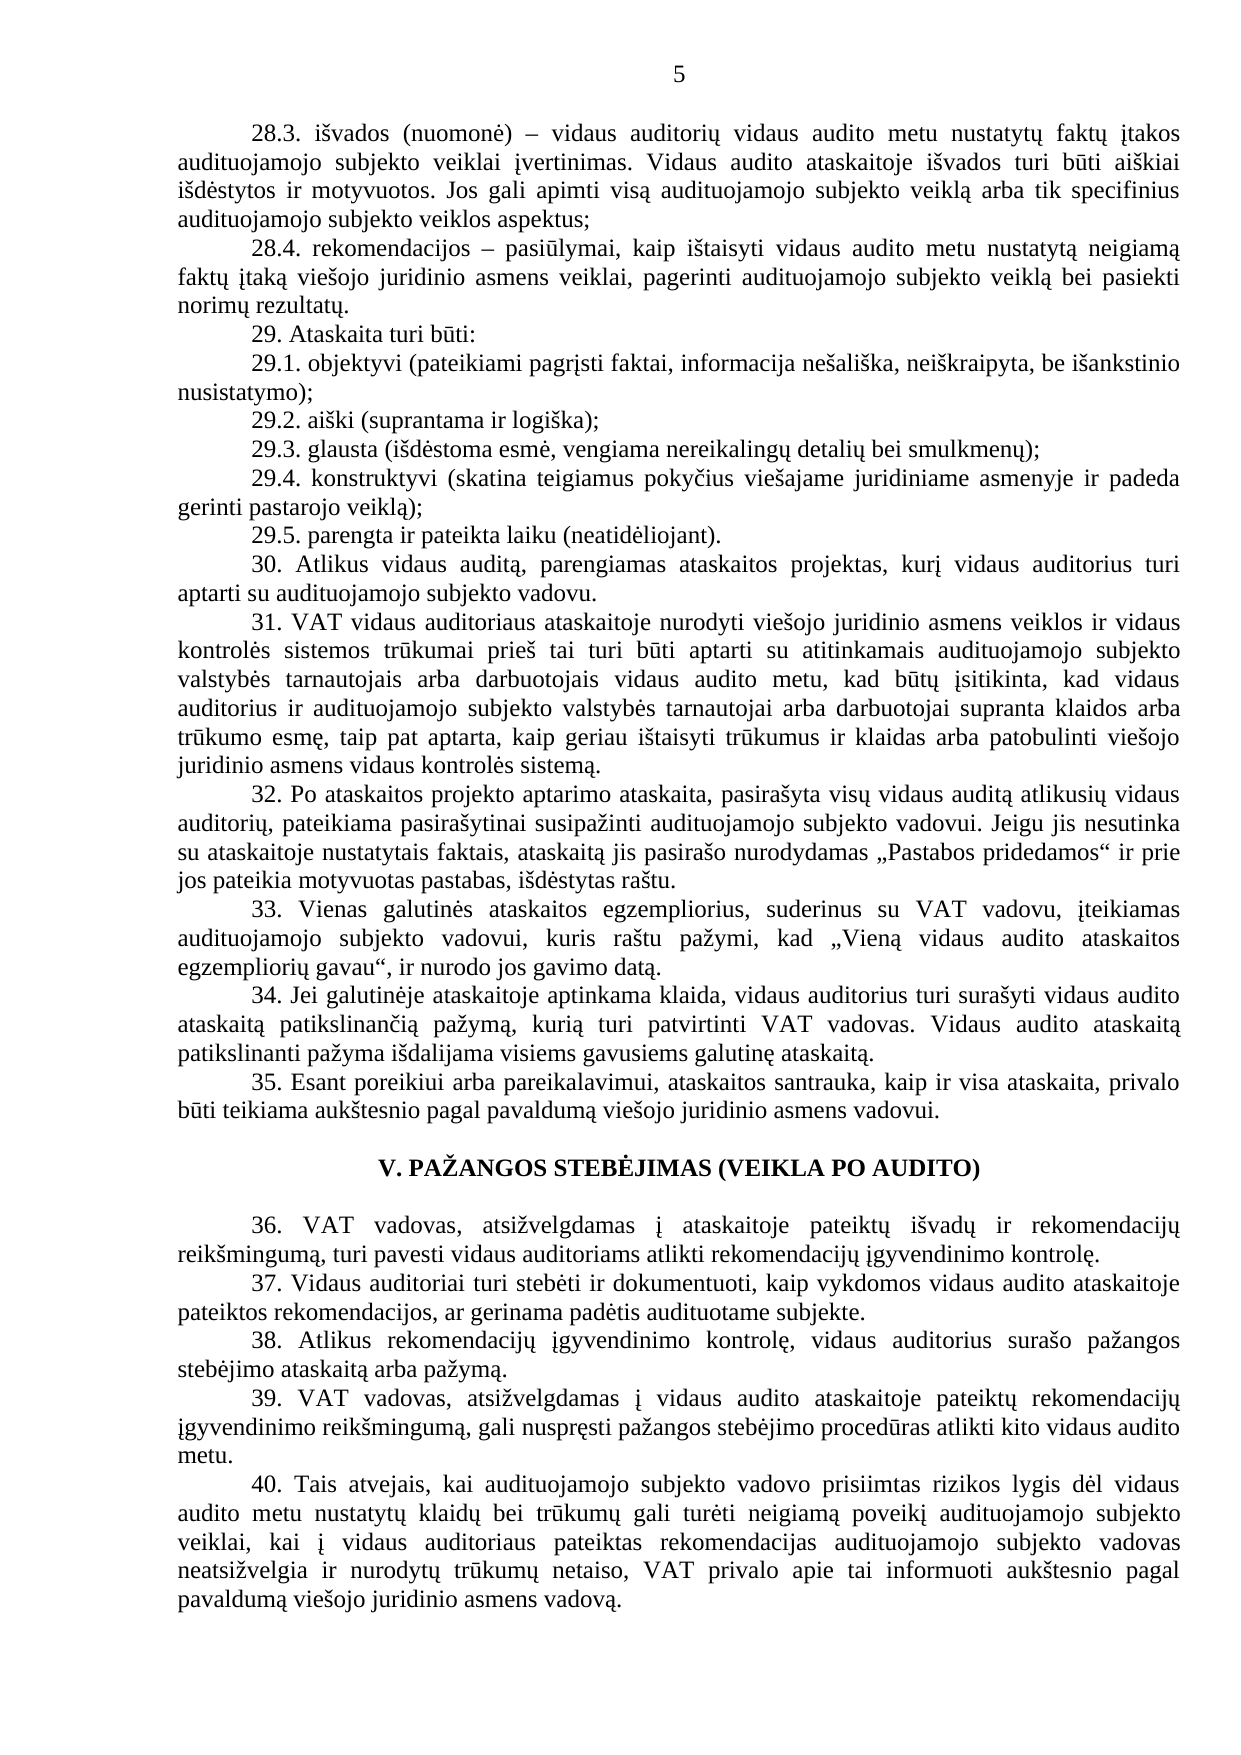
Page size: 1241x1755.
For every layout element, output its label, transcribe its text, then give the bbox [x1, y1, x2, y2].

text 40. Tais atvejais, kai audituojamojo subjekto vadovo prisiimtas rizikos lygis dėl vidaus audito metu nustatytų klaidų bei trūkumų gali turėti neigiamą poveikį audituojamojo subjekto veiklai, kai į vidaus auditoriaus pateiktas rekomendacijas audituojamojo subjekto vadovas neatsižvelgia ir nurodytų trūkumų netaiso, VAT privalo apie tai informuoti aukštesnio pagal pavaldumą viešojo juridinio asmens vadovą. [177, 1469, 1181, 1613]
text 29.3. glausta (išdėstoma esmė, vengiama nereikalingų detalių bei smulkmenų); [177, 434, 1181, 463]
text 34. Jei galutinėje ataskaitoje aptinkama klaida, vidaus auditorius turi surašyti vidaus audito ataskaitą patikslinančią pažymą, kurią turi patvirtinti VAT vadovas. Vidaus audito ataskaitą patikslinanti pažyma išdalijama visiems gavusiems galutinę ataskaitą. [177, 981, 1181, 1067]
text 31. VAT vidaus auditoriaus ataskaitoje nurodyti viešojo juridinio asmens veiklos ir vidaus kontrolės sistemos trūkumai prieš tai turi būti aptarti su atitinkamais audituojamojo subjekto valstybės tarnautojais arba darbuotojais vidaus audito metu, kad būtų įsitikinta, kad vidaus auditorius ir audituojamojo subjekto valstybės tarnautojai arba darbuotojai supranta klaidos arba trūkumo esmę, taip pat aptarta, kaip geriau ištaisyti trūkumus ir klaidas arba patobulinti viešojo juridinio asmens vidaus kontrolės sistemą. [177, 607, 1181, 779]
text 29. Ataskaita turi būti: [177, 319, 1181, 348]
text 37. Vidaus auditoriai turi stebėti ir dokumentuoti, kaip vykdomos vidaus audito ataskaitoje pateiktos rekomendacijos, ar gerinama padėtis audituotame subjekte. [177, 1268, 1181, 1326]
text 29.5. parengta ir pateikta laiku (neatidėliojant). [177, 521, 1181, 549]
text 32. Po ataskaitos projekto aptarimo ataskaita, pasirašyta visų vidaus auditą atlikusių vidaus auditorių, pateikiama pasirašytinai susipažinti audituojamojo subjekto vadovui. Jeigu jis nesutinka su ataskaitoje nustatytais faktais, ataskaitą jis pasirašo nurodydamas „Pastabos pridedamos“ ir prie jos pateikia motyvuotas pastabas, išdėstytas raštu. [177, 779, 1181, 894]
text 35. Esant poreikiui arba pareikalavimui, ataskaitos santrauka, kaip ir visa ataskaita, privalo būti teikiama aukštesnio pagal pavaldumą viešojo juridinio asmens vadovui. [177, 1067, 1181, 1124]
text 33. Vienas galutinės ataskaitos egzempliorius, suderinus su VAT vadovu, įteikiamas audituojamojo subjekto vadovui, kuris raštu pažymi, kad „Vieną vidaus audito ataskaitos egzempliorių gavau“, ir nurodo jos gavimo datą. [177, 894, 1181, 981]
text 38. Atlikus rekomendacijų įgyvendinimo kontrolę, vidaus auditorius surašo pažangos stebėjimo ataskaitą arba pažymą. [177, 1326, 1181, 1383]
text 39. VAT vadovas, atsižvelgdamas į vidaus audito ataskaitoje pateiktų rekomendacijų įgyvendinimo reikšmingumą, gali nuspręsti pažangos stebėjimo procedūras atlikti kito vidaus audito metu. [177, 1383, 1181, 1469]
text 29.4. konstruktyvi (skatina teigiamus pokyčius viešajame juridiniame asmenyje ir padeda gerinti pastarojo veiklą); [177, 463, 1181, 521]
text 36. VAT vadovas, atsižvelgdamas į ataskaitoje pateiktų išvadų ir rekomendacijų reikšmingumą, turi pavesti vidaus auditoriams atlikti rekomendacijų įgyvendinimo kontrolę. [177, 1211, 1181, 1268]
text 28.4. rekomendacijos – pasiūlymai, kaip ištaisyti vidaus audito metu nustatytą neigiamą faktų įtaką viešojo juridinio asmens veiklai, pagerinti audituojamojo subjekto veiklą bei pasiekti norimų rezultatų. [177, 233, 1181, 319]
text V. PAŽANGOS STEBĖJIMAS (VEIKLA PO AUDITO) [177, 1153, 1181, 1182]
text 29.2. aiški (suprantama ir logiška); [177, 406, 1181, 434]
text 29.1. objektyvi (pateikiami pagrįsti faktai, informacija nešališka, neiškraipyta, be išankstinio nusistatymo); [177, 348, 1181, 406]
text 30. Atlikus vidaus auditą, parengiamas ataskaitos projektas, kurį vidaus auditorius turi aptarti su audituojamojo subjekto vadovu. [177, 549, 1181, 607]
text 28.3. išvados (nuomonė) – vidaus auditorių vidaus audito metu nustatytų faktų įtakos audituojamojo subjekto veiklai įvertinimas. Vidaus audito ataskaitoje išvados turi būti aiškiai išdėstytos ir motyvuotos. Jos gali apimti visą audituojamojo subjekto veiklą arba tik specifinius audituojamojo subjekto veiklos aspektus; [177, 118, 1181, 233]
